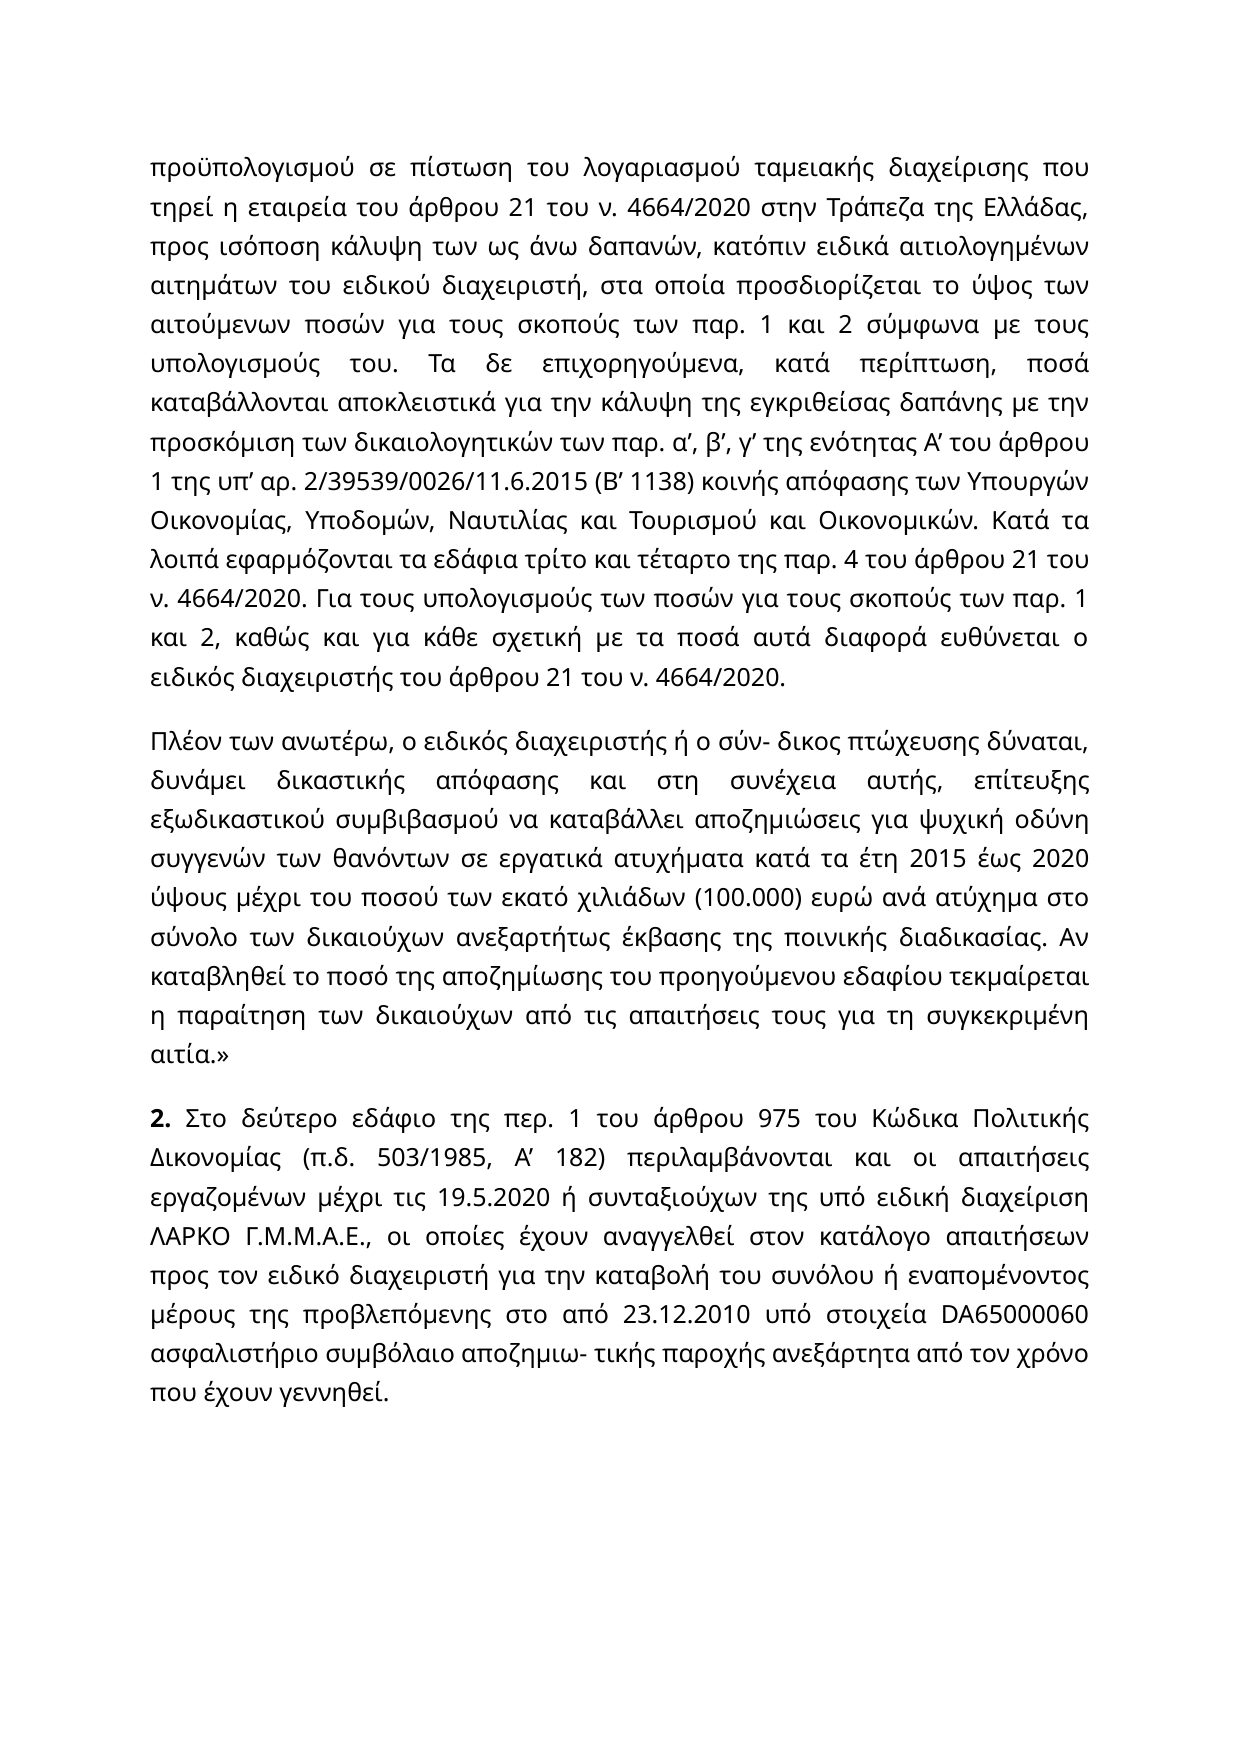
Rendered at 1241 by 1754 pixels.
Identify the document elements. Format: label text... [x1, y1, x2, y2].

text προϋπολογισμού σε πίστωση του λογαριασμού ταμειακής διαχείρισης που τηρεί η εταιρεία του άρθρου 21 του ν. 4664/2020 στην Τράπεζα της Ελλάδας, προς ισόποση κάλυψη των ως άνω δαπανών, κατόπιν ειδικά αιτιολογημένων αιτημάτων του ειδικού διαχειριστή, στα οποία προσδιορίζεται το ύψος των αιτούμενων ποσών για τους σκοπούς των παρ. 1 και 2 σύμφωνα με τους υπολογισμούς του. Τα δε επιχορηγούμενα, κατά περίπτωση, ποσά καταβάλλονται αποκλειστικά για την κάλυψη της εγκριθείσας δαπάνης με την προσκόμιση των δικαιολογητικών των παρ. α’, β’, γ’ της ενότητας Α’ του άρθρου 1 της υπ’ αρ. 2/39539/0026/11.6.2015 (Β’ 1138) κοινής απόφασης των Υπουργών Οικονομίας, Υποδομών, Ναυτιλίας και Τουρισμού και Οικονομικών. Κατά τα λοιπά εφαρμόζονται τα εδάφια τρίτο και τέταρτο της παρ. 4 του άρθρου 21 του ν. 4664/2020. Για τους υπολογισμούς των ποσών για τους σκοπούς των παρ. 1 και 2, καθώς και για κάθε σχετική με τα ποσά αυτά διαφορά ευθύνεται ο ειδικός διαχειριστής του άρθρου 21 του ν. 4664/2020. [150, 150, 1090, 693]
text 2. Στο δεύτερο εδάφιο της περ. 1 του άρθρου 975 του Κώδικα Πολιτικής Δικονομίας (π.δ. 503/1985, Α’ 182) περιλαμβάνονται και οι απαιτήσεις εργαζομένων μέχρι τις 19.5.2020 ή συνταξιούχων της υπό ειδική διαχείριση ΛΑΡΚΟ Γ.Μ.Μ.Α.Ε., οι οποίες έχουν αναγγελθεί στον κατάλογο απαιτήσεων προς τον ειδικό διαχειριστή για την καταβολή του συνόλου ή εναπομένοντος μέρους της προβλεπόμενης στο από 23.12.2010 υπό στοιχεία DA65000060 ασφαλιστήριο συμβόλαιο αποζημιω- τικής παροχής ανεξάρτητα από τον χρόνο που έχουν γεννηθεί. [150, 1101, 1090, 1409]
text Πλέον των ανωτέρω, ο ειδικός διαχειριστής ή ο σύν- δικος πτώχευσης δύναται, δυνάμει δικαστικής απόφασης και στη συνέχεια αυτής, επίτευξης εξωδικαστικού συμβιβασμού να καταβάλλει αποζημιώσεις για ψυχική οδύνη συγγενών των θανόντων σε εργατικά ατυχήματα κατά τα έτη 2015 έως 2020 ύψους μέχρι του ποσού των εκατό χιλιάδων (100.000) ευρώ ανά ατύχημα στο σύνολο των δικαιούχων ανεξαρτήτως έκβασης της ποινικής διαδικασίας. Αν καταβληθεί το ποσό της αποζημίωσης του προηγούμενου εδαφίου τεκμαίρεται η παραίτηση των δικαιούχων από τις απαιτήσεις τους για τη συγκεκριμένη αιτία.» [150, 723, 1090, 1071]
